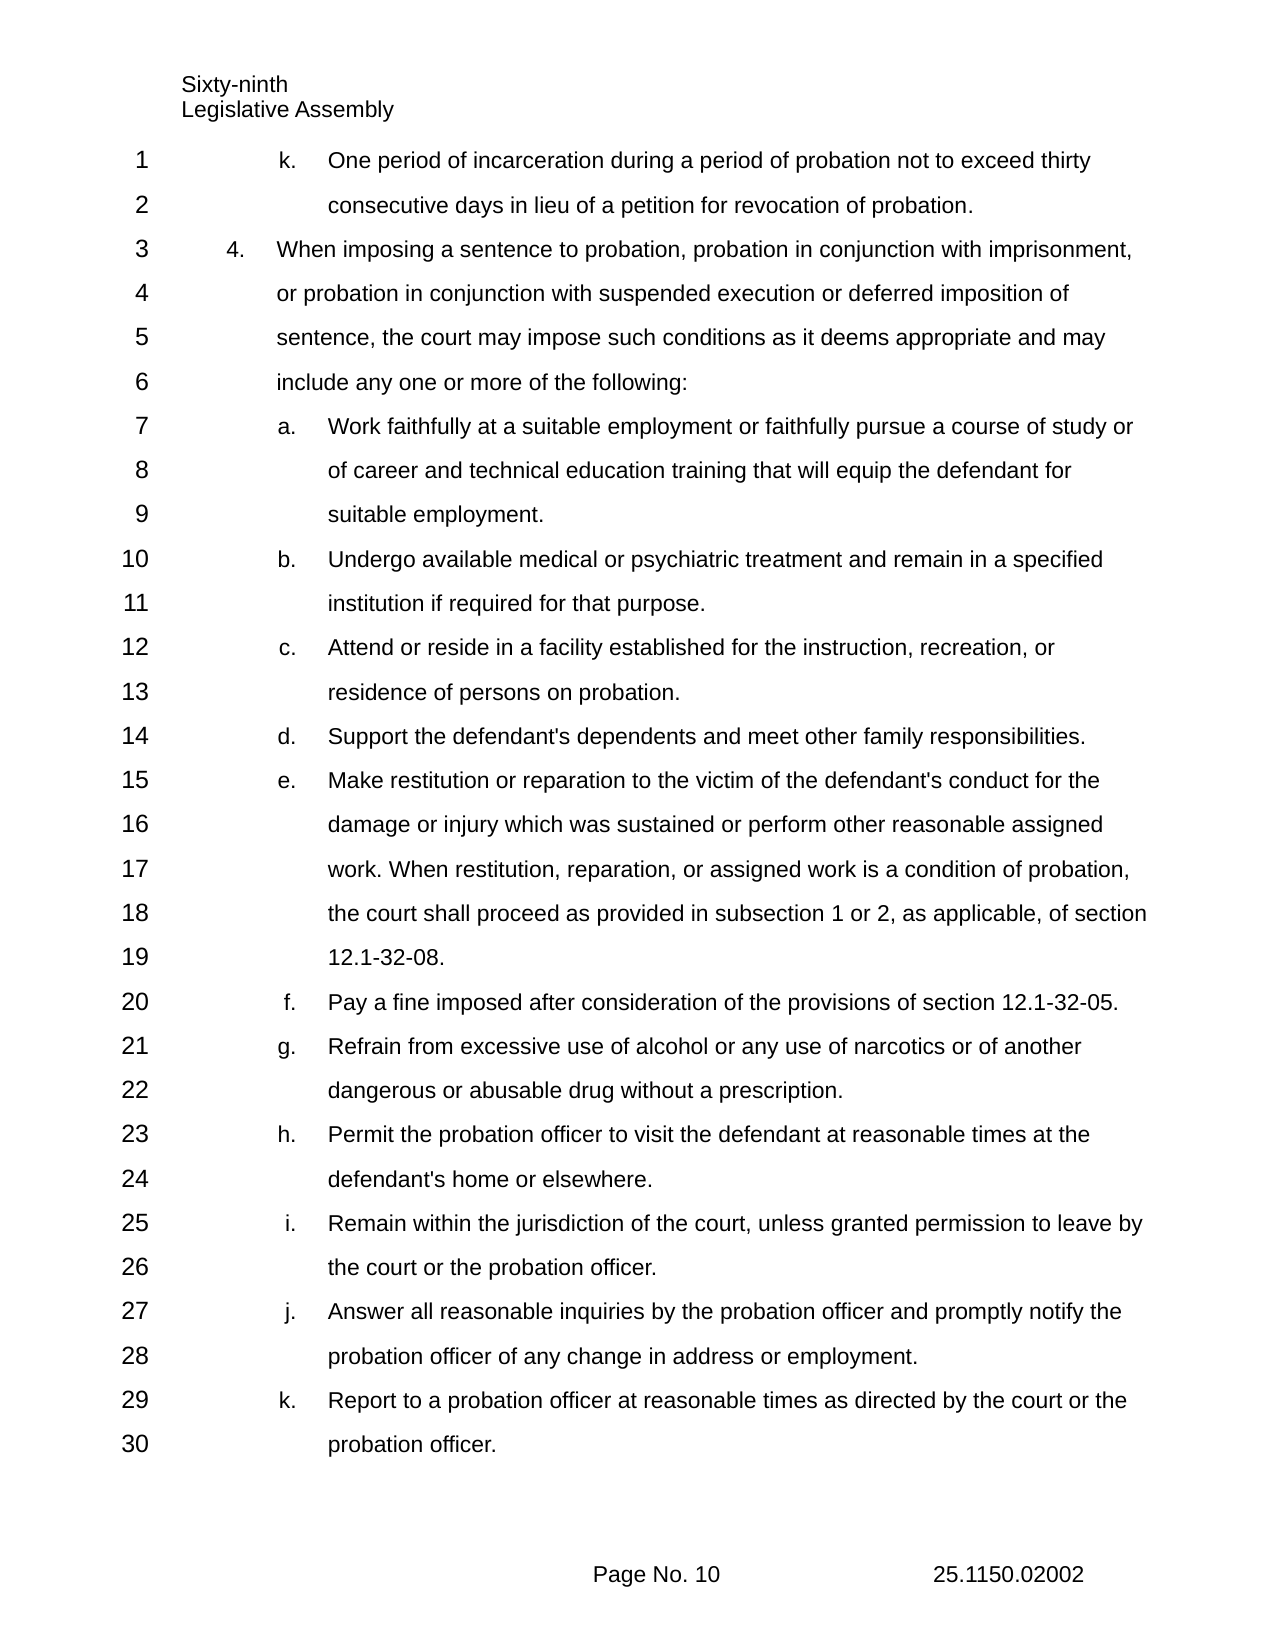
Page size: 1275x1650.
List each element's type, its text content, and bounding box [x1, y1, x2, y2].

text d. Support the defendant's dependents and meet other family responsibilities. [181, 709, 1154, 753]
text f. Pay a fine imposed after consideration of the provisions of section 12.1‑32‑05. [181, 974, 1154, 1019]
text h. Permit the probation officer to visit the defendant at reasonable times at the defendant's home or elsewhere. [181, 1107, 1154, 1196]
text k. Report to a probation officer at reasonable times as directed by the court or the probation officer. [181, 1373, 1154, 1461]
text i. Remain within the jurisdiction of the court, unless granted permission to leave by the court or the probation officer. [181, 1196, 1154, 1284]
text e. Make restitution or reparation to the victim of the defendant's conduct for the damage or injury which was sustained or perform other reasonable assigned work. When restitution, reparation, or assigned work is a condition of probation, the court shall proceed as provided in subsection 1 or 2, as applicable, of section 12.1‑32‑08. [181, 753, 1154, 974]
text k. One period of incarceration during a period of probation not to exceed thirty consecutive days in lieu of a petition for revocation of probation. [181, 133, 1154, 222]
text 4. When imposing a sentence to probation, probation in conjunction with imprisonment, or probation in conjunction with suspended execution or deferred imposition of sentence, the court may impose such conditions as it deems appropriate and may include any one or more of the following: [181, 222, 1154, 399]
text a. Work faithfully at a suitable employment or faithfully pursue a course of study or of career and technical education training that will equip the defendant for suitable employment. [181, 399, 1154, 532]
text j. Answer all reasonable inquiries by the probation officer and promptly notify the probation officer of any change in address or employment. [181, 1284, 1154, 1373]
text b. Undergo available medical or psychiatric treatment and remain in a specified institution if required for that purpose. [181, 532, 1154, 620]
text c. Attend or reside in a facility established for the instruction, recreation, or residence of persons on probation. [181, 620, 1154, 709]
text g. Refrain from excessive use of alcohol or any use of narcotics or of another dangerous or abusable drug without a prescription. [181, 1019, 1154, 1107]
